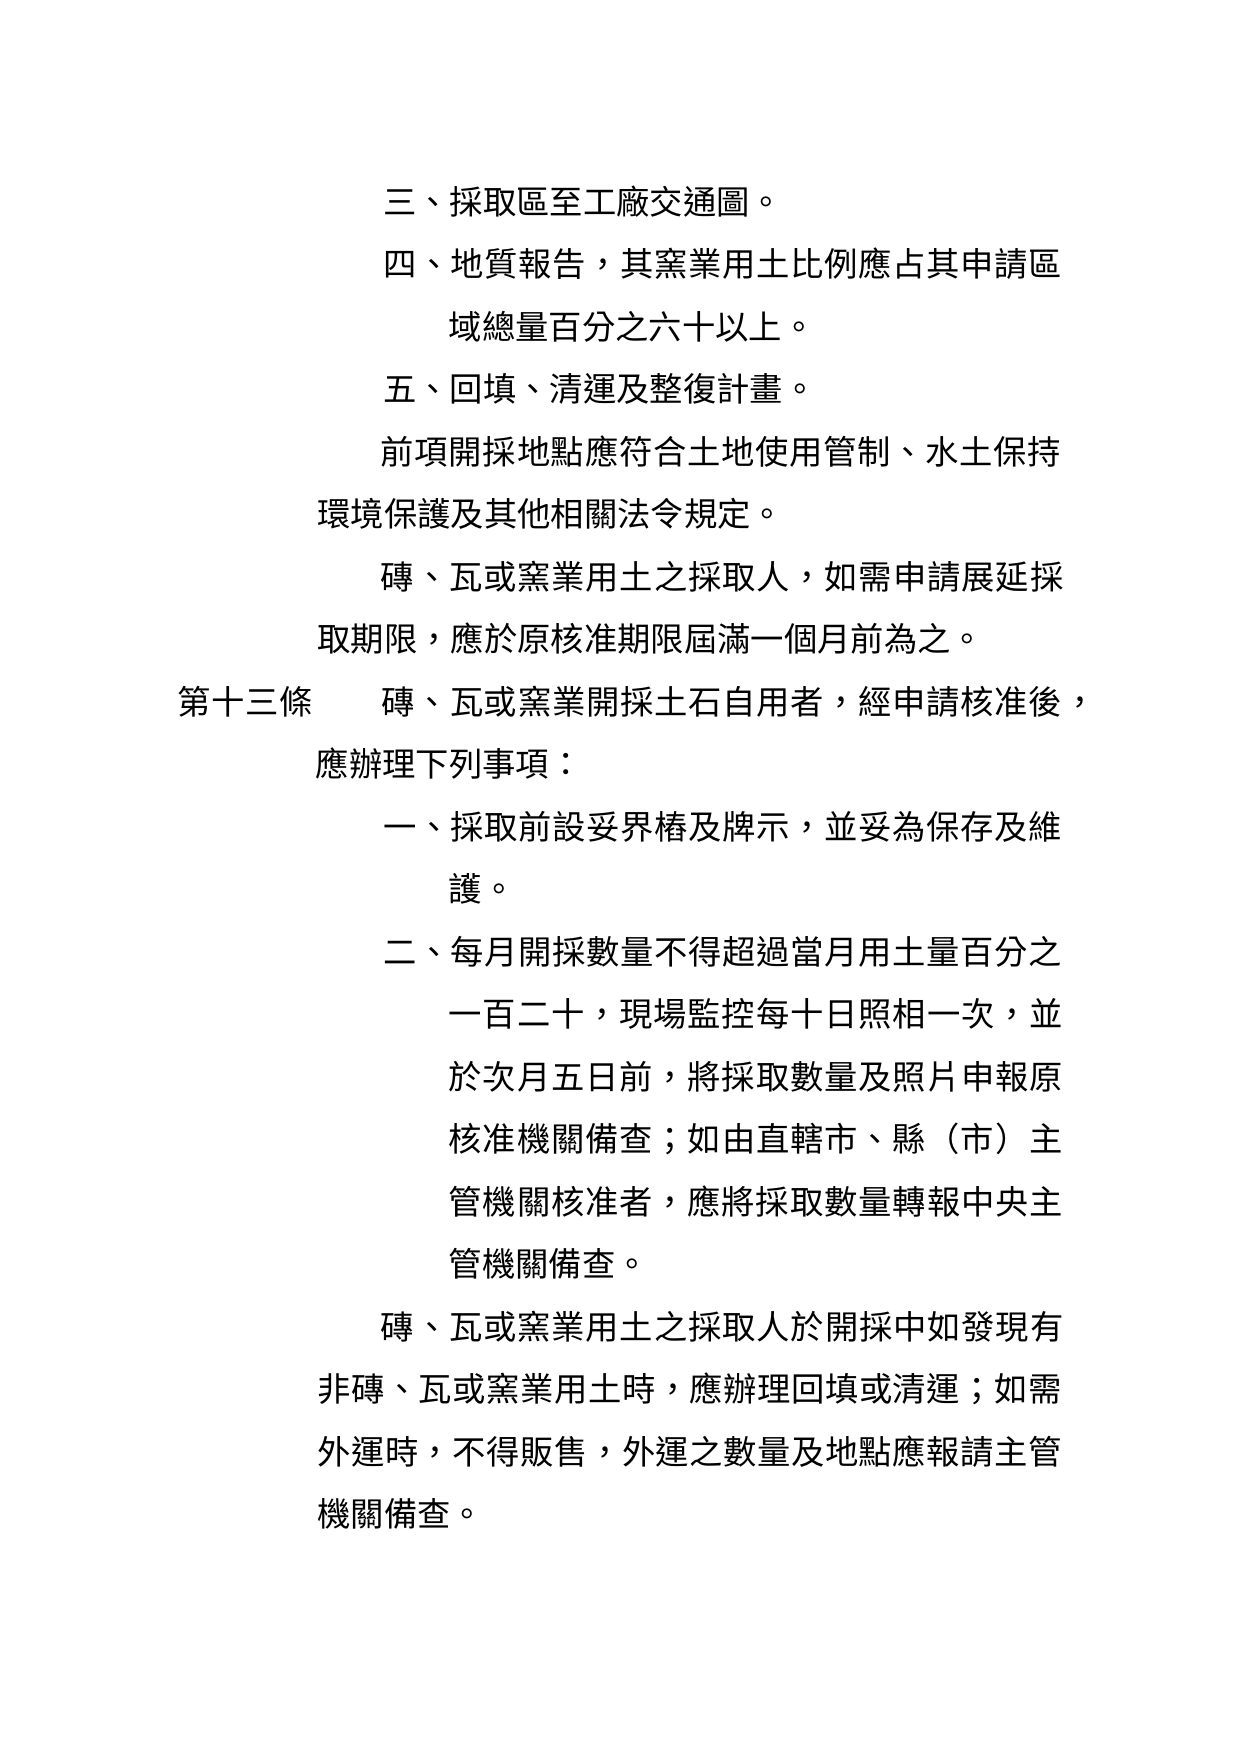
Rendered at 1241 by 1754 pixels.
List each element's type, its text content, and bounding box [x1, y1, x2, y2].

text 前項開採地點應符合土地使用管制、水土保持、環境保護及其他相關法令規定。 [317, 408, 1063, 533]
text 一、採取前設妥界樁及牌示，並妥為保存及維護。 [383, 783, 1063, 908]
text 二、每月開採數量不得超過當月用土量百分之一百二十，現場監控每十日照相一次，並於次月五日前，將採取數量及照片申報原核准機關備查；如由直轄市、縣（市）主管機關核准者，應將採取數量轉報中央主管機關備查。 [383, 908, 1063, 1283]
text 五、回填、清運及整復計畫。 [383, 346, 1063, 408]
text 三、採取區至工廠交通圖。 [383, 158, 1063, 221]
text 四、地質報告，其窯業用土比例應占其申請區域總量百分之六十以上。 [383, 221, 1063, 346]
text 第十三條 磚、瓦或窯業開採土石自用者，經申請核准後，應辦理下列事項： [177, 658, 1063, 783]
text 磚、瓦或窯業用土之採取人於開採中如發現有非磚、瓦或窯業用土時，應辦理回填或清運；如需外運時，不得販售，外運之數量及地點應報請主管機關備查。 [317, 1283, 1063, 1533]
text 磚、瓦或窯業用土之採取人，如需申請展延採取期限，應於原核准期限屆滿一個月前為之。 [317, 533, 1063, 658]
